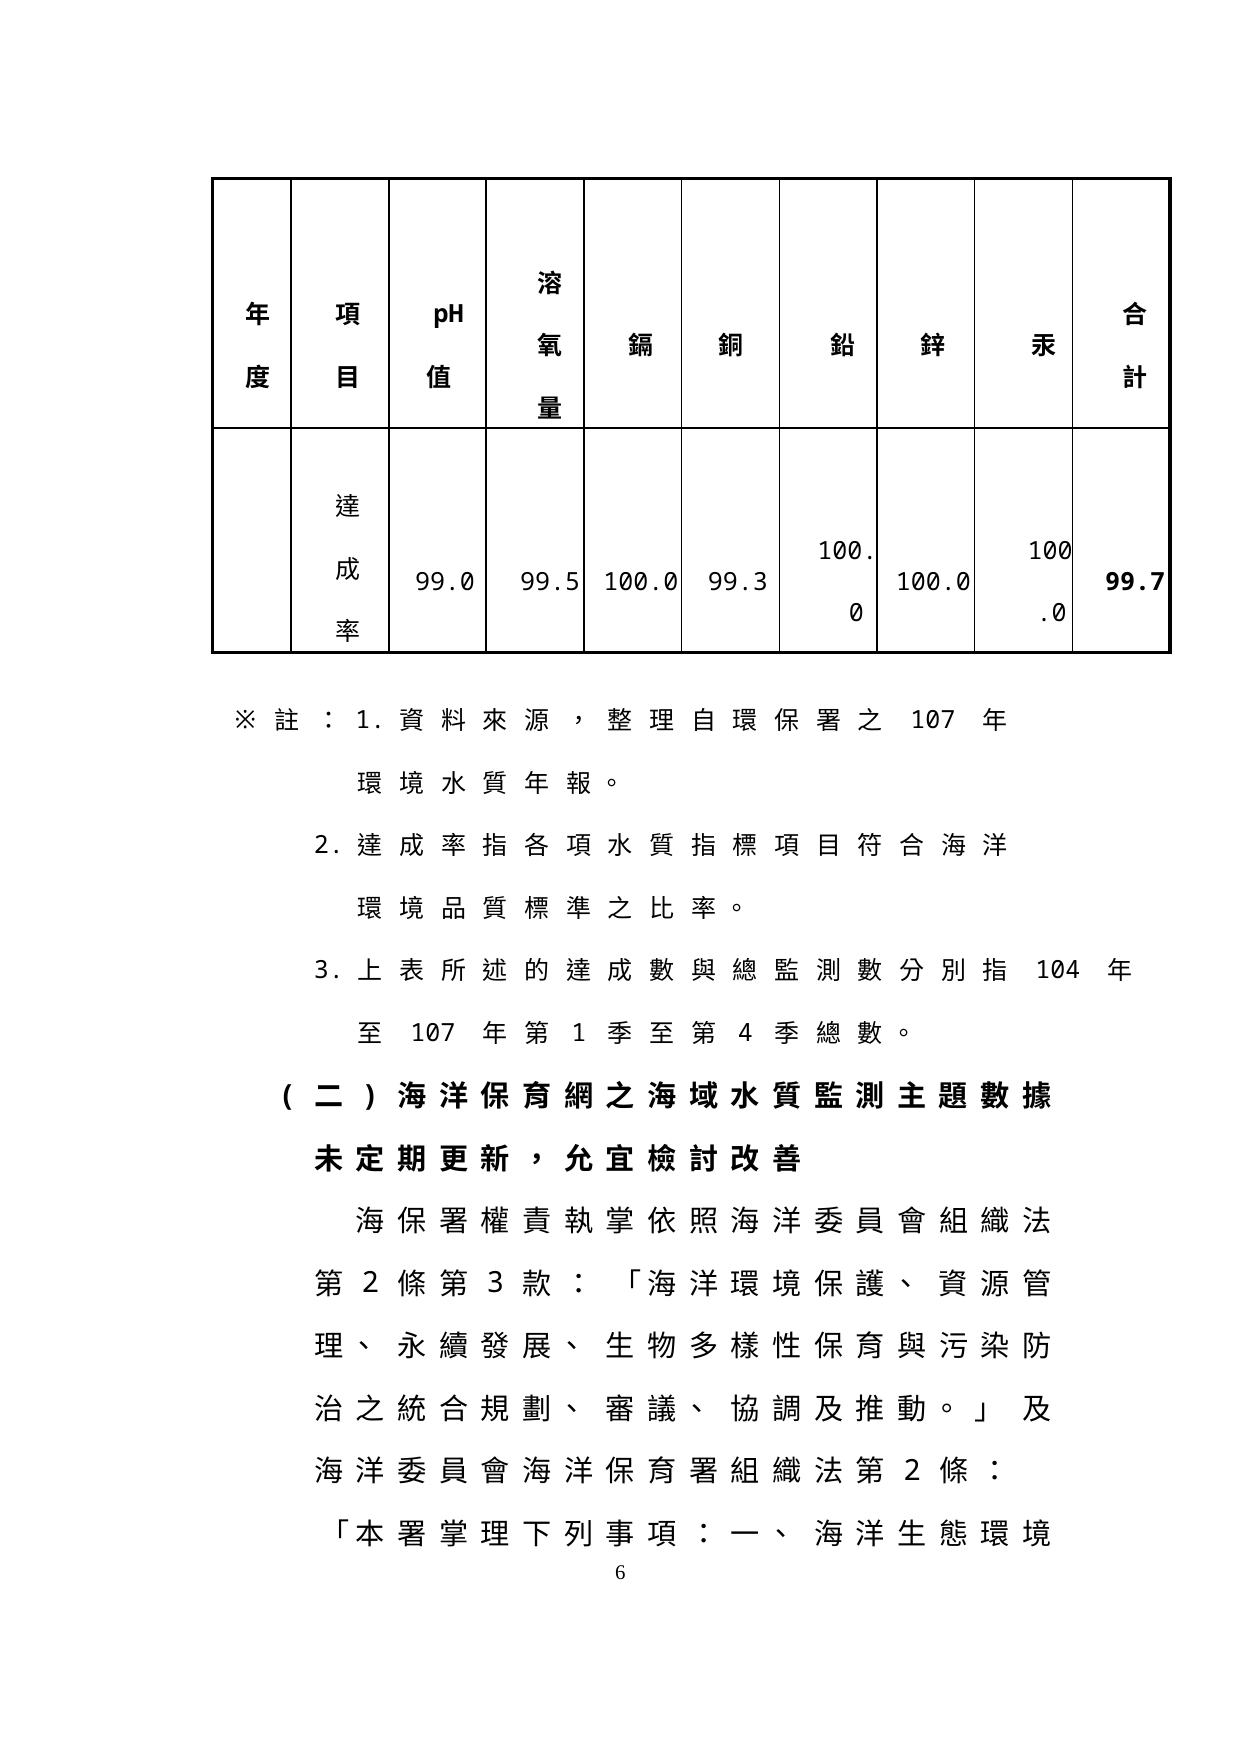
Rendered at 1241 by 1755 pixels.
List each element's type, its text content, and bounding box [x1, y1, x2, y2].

table_cell 100.0 [878, 429, 974, 651]
table_cell 99.5 [487, 429, 583, 651]
table_header pH 值 [390, 180, 485, 427]
table_header 溶氧量 [487, 180, 583, 427]
table_cell 100.0 [975, 429, 1072, 651]
table_header 汞 [975, 180, 1072, 427]
table_cell 100.0 [585, 429, 681, 651]
text (二)海洋保育網之海域水質監測主題數據未定期更新，允宜檢討改善 [242, 1052, 1058, 1177]
table_cell 100.0 [780, 429, 876, 651]
table_header 鋅 [878, 180, 974, 427]
text 3.上表所述的達成數與總監測數分別指104年至107年第1季至第4季總數。 [291, 927, 1156, 1052]
text 海保署權責執掌依照海洋委員會組織法第2條第3款：「海洋環境保護、資源管理、永續發展、生物多樣性保育與污染防治之統合規劃、審議、協調及推動。」及海洋委員會海洋保育署組織法第2條：「本署掌理下列事項：一、海洋生態環境 [271, 1177, 1058, 1552]
table_header 銅 [682, 180, 779, 427]
table_cell 99.7 [1073, 429, 1168, 651]
text 2.達成率指各項水質指標項目符合海洋環境品質標準之比率。 [291, 802, 1048, 927]
table_cell 99.3 [682, 429, 779, 651]
table_cell 達成率 [292, 429, 388, 651]
table_header 鎘 [585, 180, 681, 427]
table_header 鉛 [780, 180, 876, 427]
table_header 合計 [1073, 180, 1168, 427]
text ※註：1.資料來源，整理自環保署之107年環境水質年報。 [215, 677, 1048, 802]
table_cell [214, 429, 290, 651]
table_header 年度 [214, 180, 290, 427]
table_cell 99.0 [390, 429, 485, 651]
table_header 項目 [292, 180, 388, 427]
